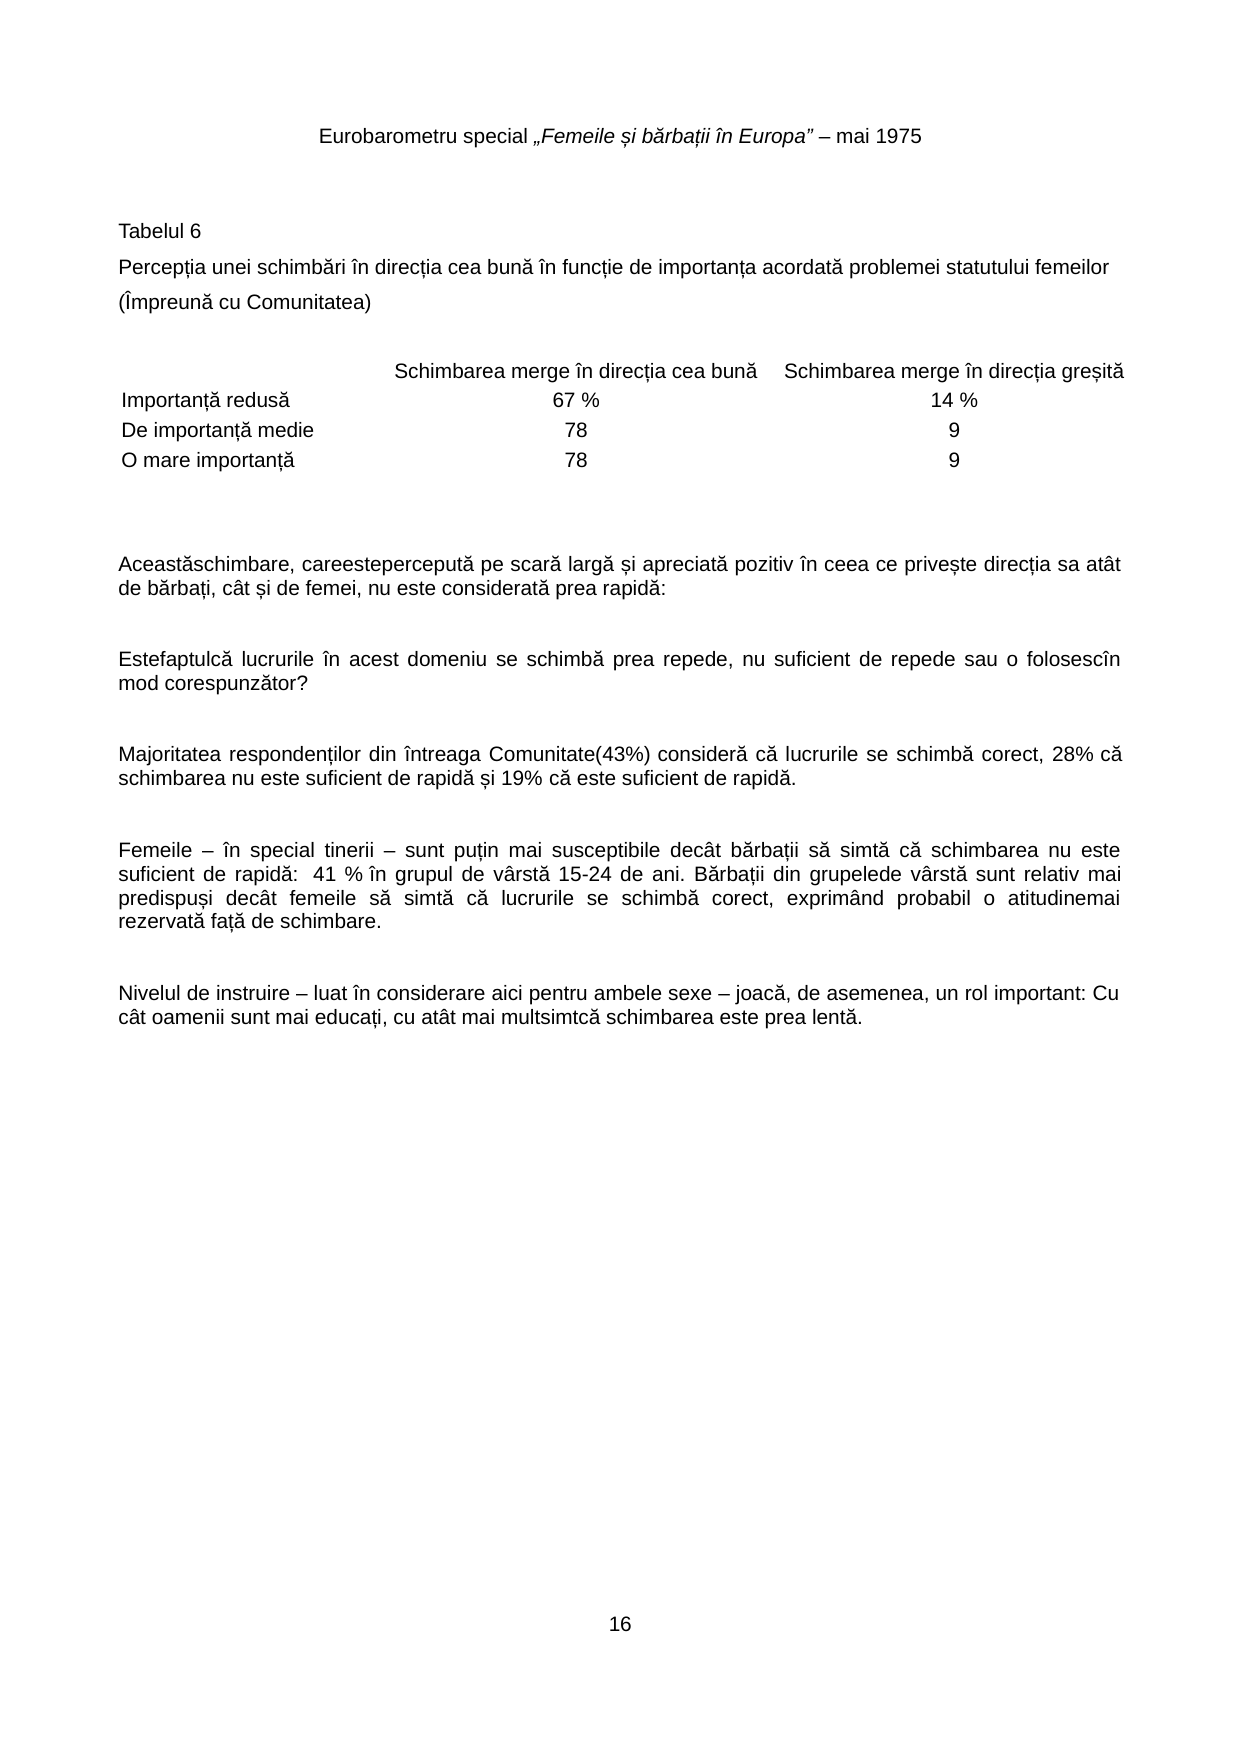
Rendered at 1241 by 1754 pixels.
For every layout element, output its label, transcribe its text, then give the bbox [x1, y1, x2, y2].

text Tabelul 6 [118, 219, 1122, 243]
table_cell 9 [765, 415, 1143, 445]
table_cell 78 [387, 415, 765, 445]
text Aceastăschimbare, careestepercepută pe scară largă și apreciată pozitiv în ceea ce privește direcția sa atât de bărbați, cât și de femei, nu este considerată prea rapidă: [118, 552, 1122, 600]
text (Împreună cu Comunitatea) [118, 290, 1122, 314]
table_cell O mare importanță [118, 445, 387, 475]
table_cell 9 [765, 445, 1143, 475]
table_cell 67 % [387, 385, 765, 415]
text Femeile – în special tinerii – sunt puțin mai susceptibile decât bărbații să simtă că schimbarea nu este suficient de rapidă: 41 % în grupul de vârstă 15-24 de ani. Bărbații din grupelede vârstă sunt relativ mai predispuși decât femeile să simtă că lucrurile se schimbă corect, exprimând probabil o atitudinemai rezervată față de schimbare. [118, 837, 1122, 933]
text Percepția unei schimbări în direcția cea bună în funcție de importanța acordată problemei statutului femeilor [118, 254, 1122, 278]
text Estefaptulcă lucrurile în acest domeniu se schimbă prea repede, nu suficient de repede sau o folosescîn mod corespunzător? [118, 647, 1122, 695]
text Majoritatea respondenților din întreaga Comunitate(43%) consideră că lucrurile se schimbă corect, 28% că schimbarea nu este suficient de rapidă și 19% că este suficient de rapidă. [118, 742, 1122, 790]
table_cell Importanță redusă [118, 385, 387, 415]
table_header [118, 356, 387, 385]
text Nivelul de instruire – luat în considerare aici pentru ambele sexe – joacă, de asemenea, un rol important: Cu cât oamenii sunt mai educați, cu atât mai multsimtcă schimbarea este prea lentă. [118, 981, 1122, 1028]
table_header Schimbarea merge în direcția cea bună [387, 356, 765, 385]
table_header Schimbarea merge în direcția greșită [765, 356, 1143, 385]
table_cell 78 [387, 445, 765, 475]
table_cell De importanță medie [118, 415, 387, 445]
table_cell 14 % [765, 385, 1143, 415]
